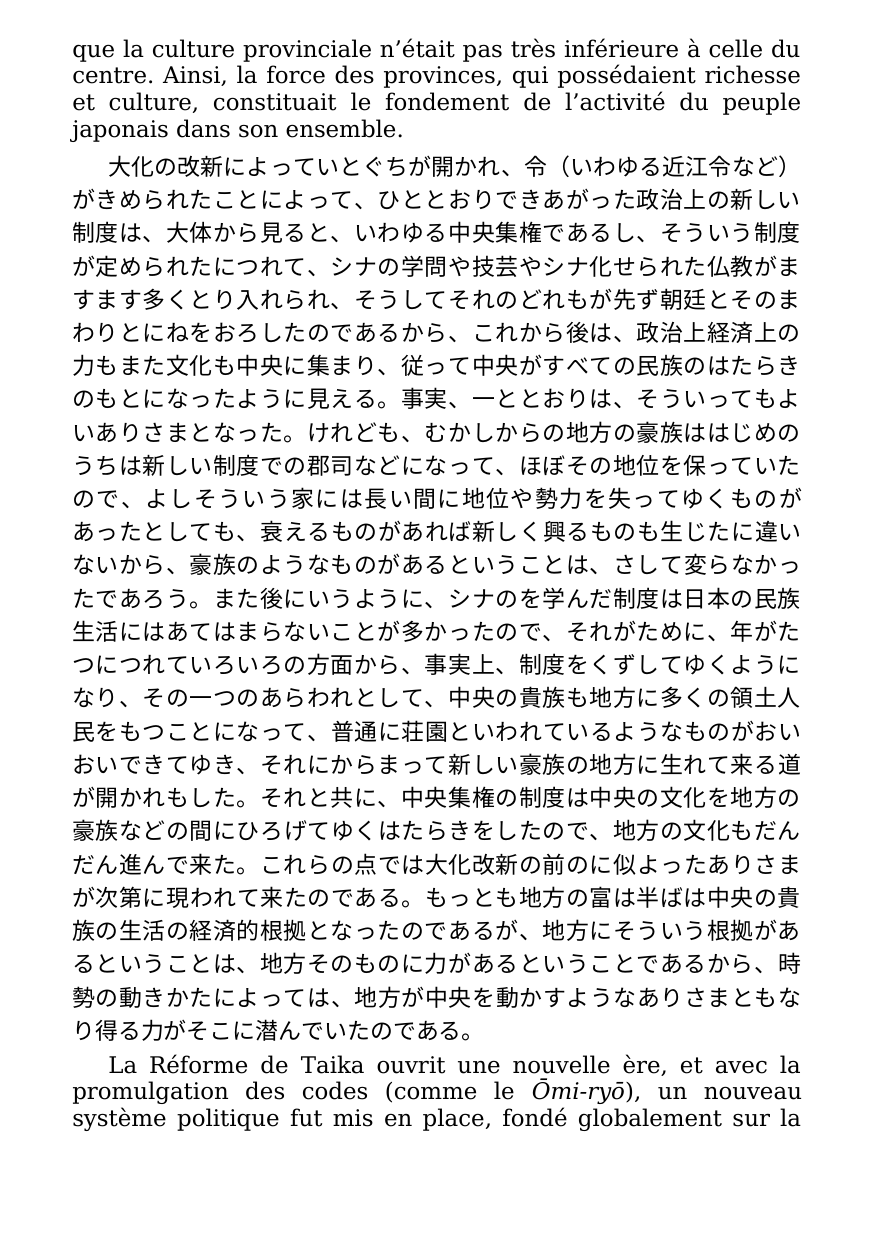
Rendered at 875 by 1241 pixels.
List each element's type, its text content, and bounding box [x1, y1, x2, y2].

text 大化の改新によっていとぐちが開かれ、令（いわゆる近江令など）がきめられたことによって、ひととおりできあがった政治上の新しい制度は、大体から見ると、いわゆる中央集権であるし、そういう制度が定められたにつれて、シナの学問や技芸やシナ化せられた仏教がますます多くとり入れられ、そうしてそれのどれもが先ず朝廷とそのまわりとにねをおろしたのであるから、これから後は、政治上経済上の力もまた文化も中央に集まり、従って中央がすべての民族のはたらきのもとになったように見える。事実、一ととおりは、そういってもよいありさまとなった。けれども、むかしからの地方の豪族ははじめのうちは新しい制度での郡司などになって、ほぼその地位を保っていたので、よしそういう家には長い間に地位や勢力を失ってゆくものがあったとしても、衰えるものがあれば新しく興るものも生じたに違いないから、豪族のようなものがあるということは、さして変らなかったであろう。また後にいうように、シナのを学んだ制度は日本の民族生活にはあてはまらないことが多かったので、それがために、年がたつにつれていろいろの方面から、事実上、制度をくずしてゆくようになり、その一つのあらわれとして、中央の貴族も地方に多くの領土人民をもつことになって、普通に荘園といわれているようなものがおいおいできてゆき、それにからまって新しい豪族の地方に生れて来る道が開かれもした。それと共に、中央集権の制度は中央の文化を地方の豪族などの間にひろげてゆくはたらきをしたので、地方の文化もだんだん進んで来た。これらの点では大化改新の前のに似よったありさまが次第に現われて来たのである。もっとも地方の富は半ばは中央の貴族の生活の経済的根拠となったのであるが、地方にそういう根拠があるということは、地方そのものに力があるということであるから、時勢の動きかたによっては、地方が中央を動かすようなありさまともなり得る力がそこに潜んでいたのである。 [72, 149, 802, 1046]
text La Réforme de Taika ouvrit une nouvelle ère, et avec la promulgation des codes (comme le Ōmi-ryō), un nouveau système politique fut mis en place, fondé globalement sur la [72, 1052, 802, 1132]
text que la culture provinciale n’était pas très inférieure à celle du centre. Ainsi, la force des provinces, qui possédaient richesse et culture, constituait le fondement de l’activité du peuple japonais dans son ensemble. [72, 36, 802, 143]
